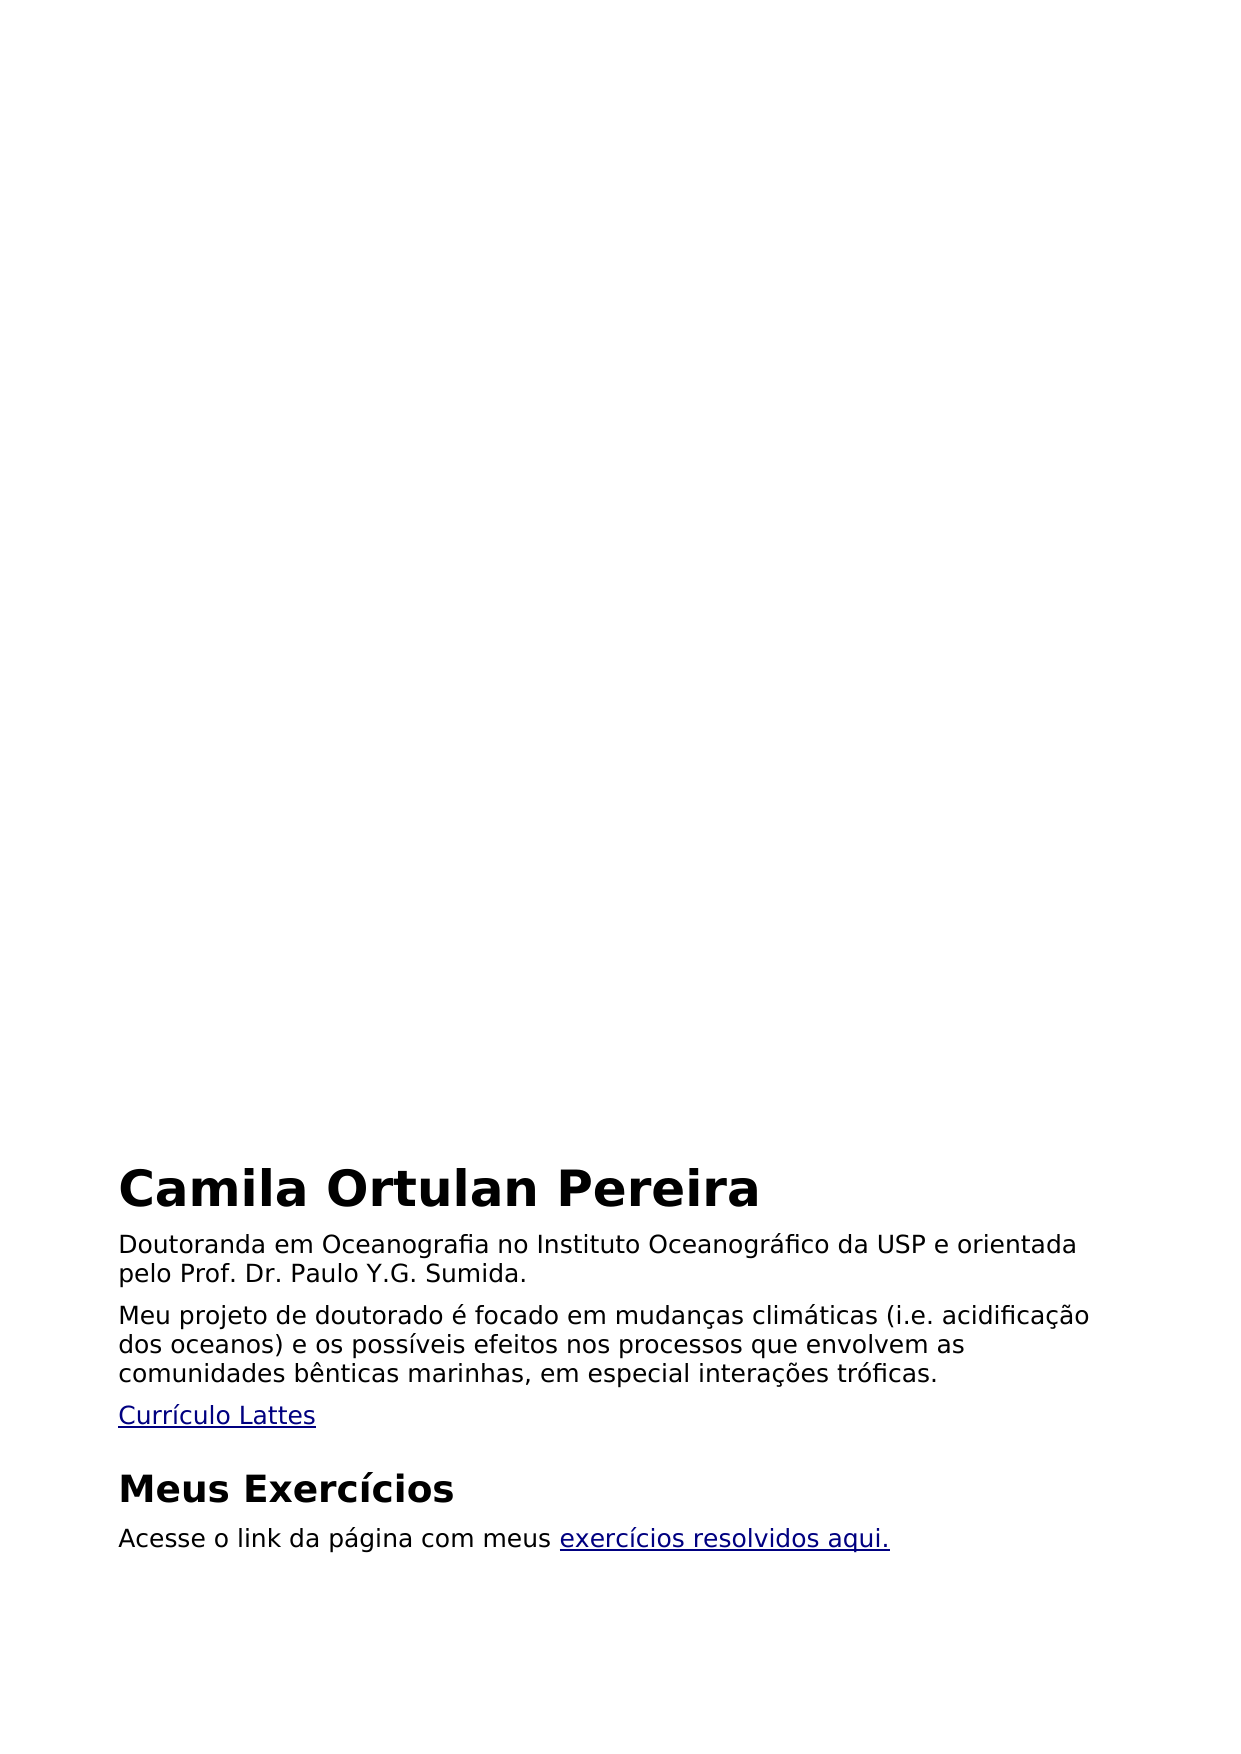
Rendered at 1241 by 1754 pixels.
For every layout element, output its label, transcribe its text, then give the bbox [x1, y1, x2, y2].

subtitle Meus Exercícios [118, 1468, 1122, 1511]
text Doutoranda em Oceanografia no Instituto Oceanográfico da USP e orientada pelo Prof. Dr. Paulo Y.G. Sumida. [118, 1230, 1122, 1289]
text Meu projeto de doutorado é focado em mudanças climáticas (i.e. acidificação dos oceanos) e os possíveis efeitos nos processos que envolvem as comunidades bênticas marinhas, em especial interações tróficas. [118, 1301, 1122, 1389]
subtitle Camila Ortulan Pereira [118, 1159, 1122, 1218]
text Acesse o link da página com meus exercícios resolvidos aqui. [118, 1524, 1122, 1553]
text Currículo Lattes [118, 1401, 1122, 1430]
